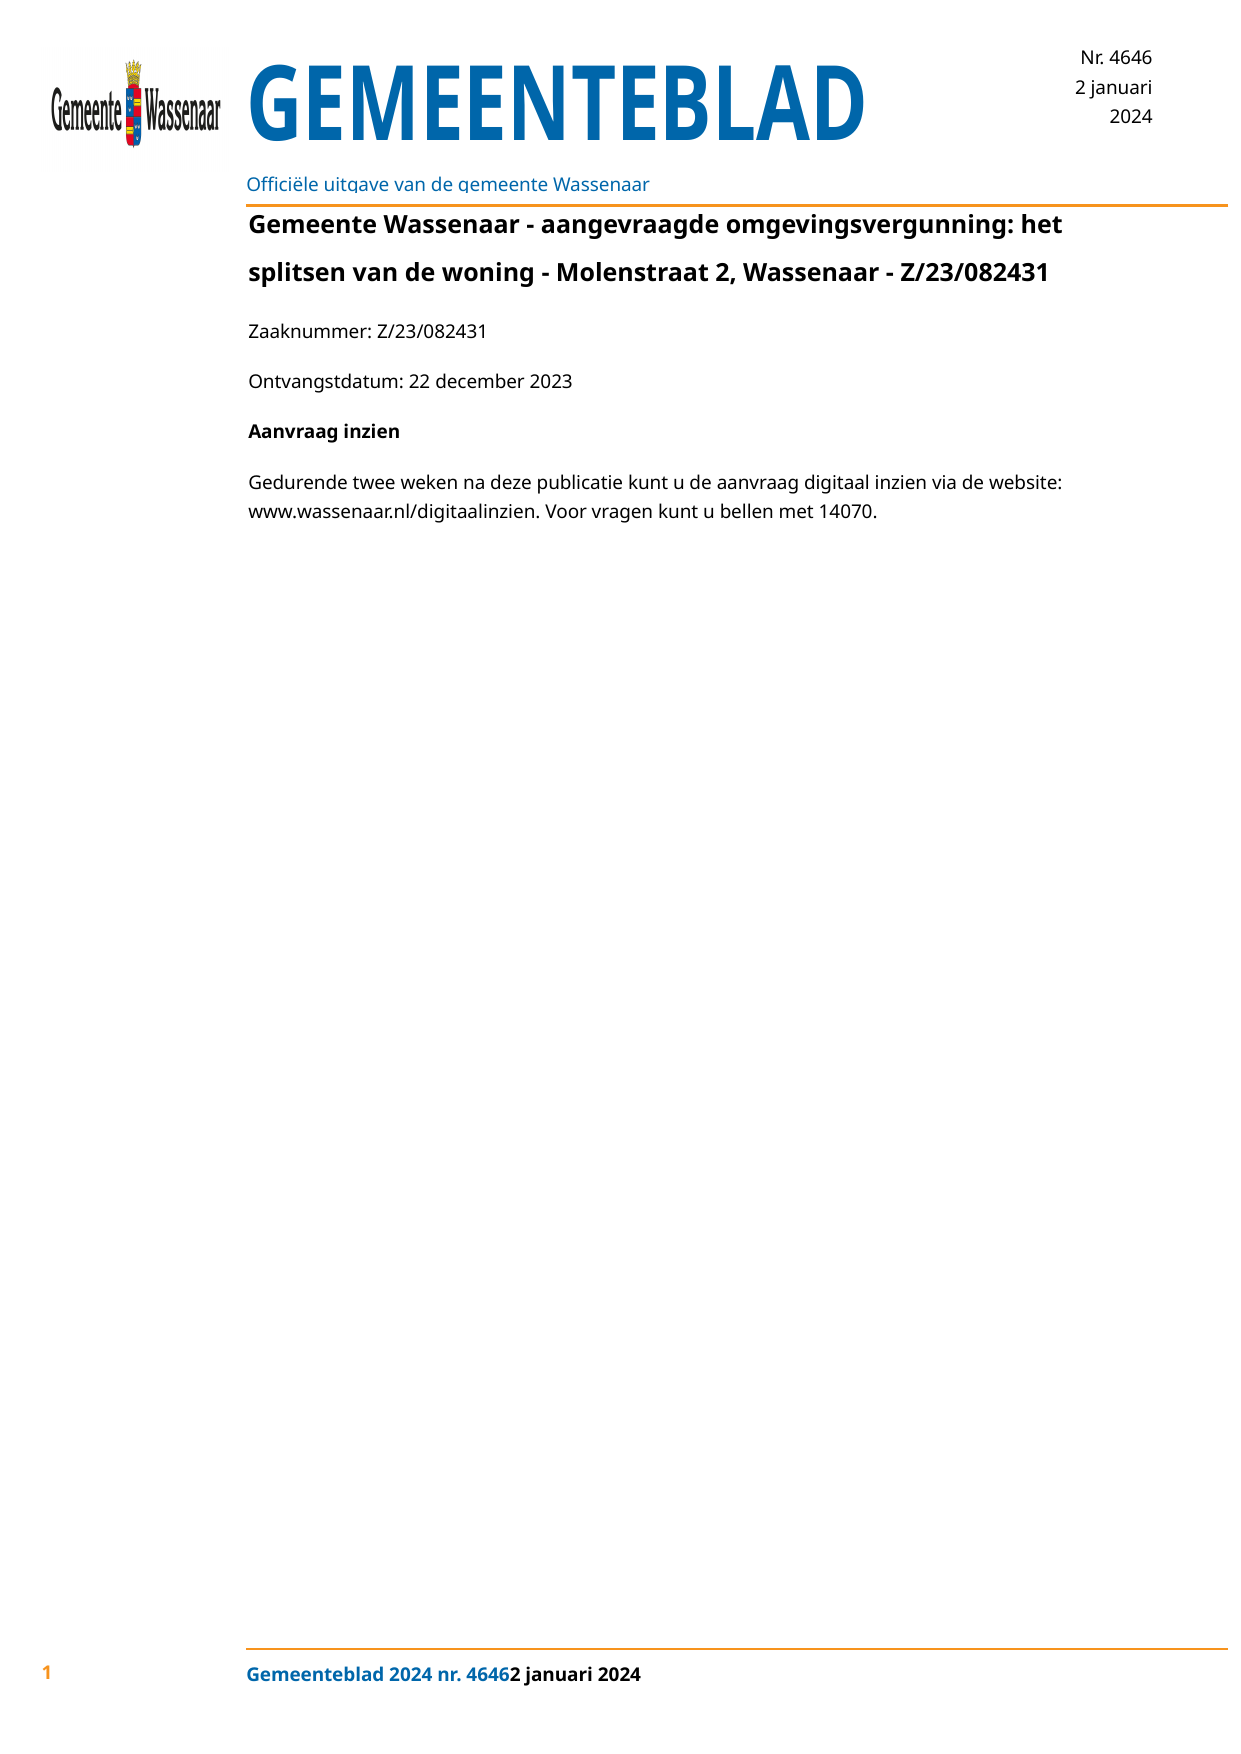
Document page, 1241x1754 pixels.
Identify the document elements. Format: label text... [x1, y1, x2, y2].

text Aanvraag inzien [248, 419, 1152, 444]
text Gemeente Wassenaar - aangevraagde omgevingsvergunning: het splitsen van de woning - Molenstraat 2, Wassenaar - Z/23/082431 [248, 207, 1152, 288]
text Zaaknummer: Z/23/082431 [248, 318, 1152, 344]
text Gedurende twee weken na deze publicatie kunt u de aanvraag digitaal inzien via de website: www.wassenaar.nl/digitaalinzien. Voor vragen kunt u bellen met 14070. [248, 469, 1152, 524]
picture [41, 47, 231, 172]
text Ontvangstdatum: 22 december 2023 [248, 368, 1152, 394]
